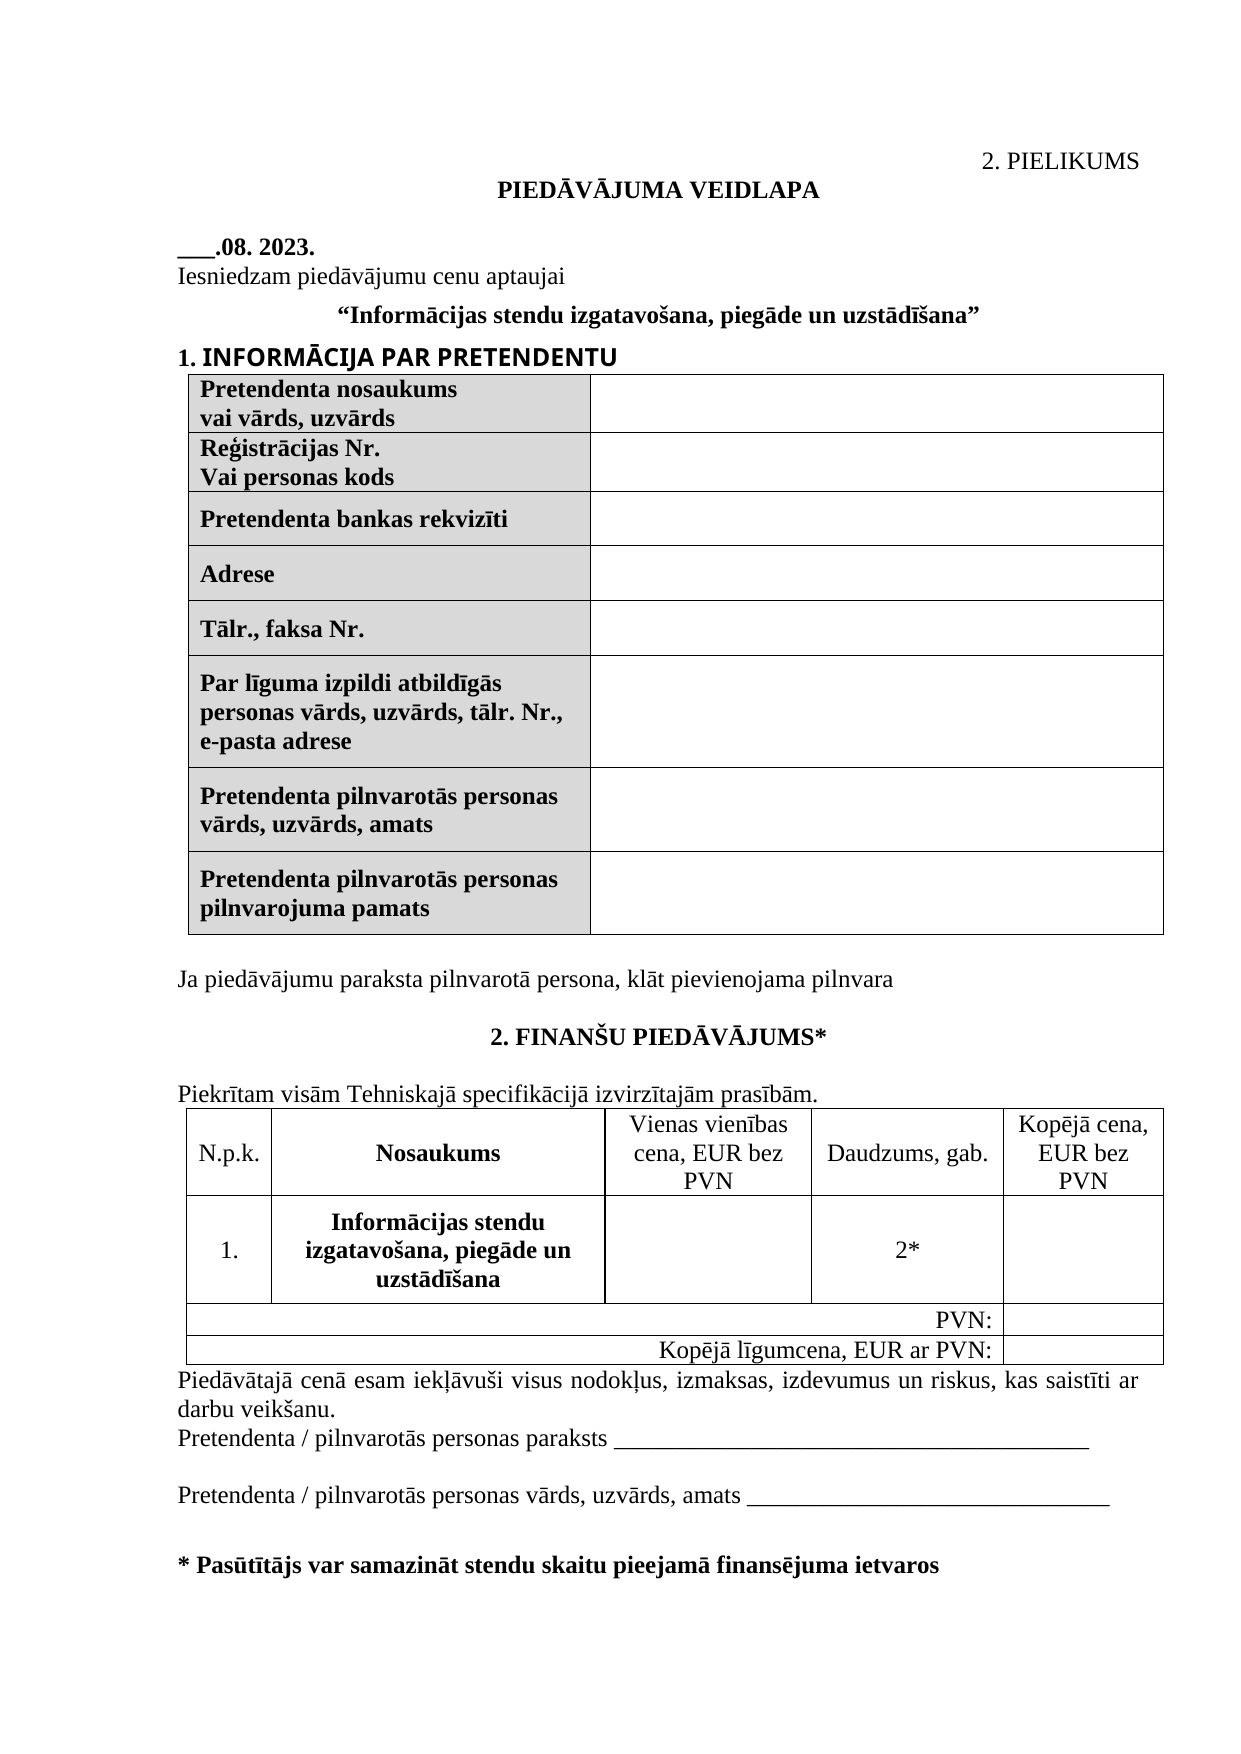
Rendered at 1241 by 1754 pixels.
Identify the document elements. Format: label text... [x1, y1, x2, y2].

text PIEDĀVĀJUMA VEIDLAPA [177, 175, 1140, 204]
table_header Daudzums, gab. [812, 1109, 1003, 1195]
table_cell Adrese [189, 546, 590, 600]
table_header N.p.k. [187, 1109, 271, 1195]
text Pretendenta / pilnvarotās personas paraksts ______________________________________ [177, 1423, 1140, 1452]
text Piekrītam visām Tehniskajā specifikācijā izvirzītajām prasībām. [177, 1079, 1140, 1108]
table_cell Pretendenta pilnvarotās personas pilnvarojuma pamats [189, 852, 590, 934]
text Iesniedzam piedāvājumu cenu aptaujai [177, 261, 1140, 290]
table_cell [591, 601, 1163, 655]
table_cell [591, 656, 1163, 767]
table_cell Kopējā līgumcena, EUR ar PVN: [187, 1336, 1003, 1364]
table_cell [591, 852, 1163, 934]
table_cell [1004, 1336, 1163, 1364]
text * Pasūtītājs var samazināt stendu skaitu pieejamā finansējuma ietvaros [177, 1550, 1140, 1579]
table_header Nosaukums [272, 1109, 604, 1195]
text 2. FINANŠU PIEDĀVĀJUMS* [177, 1022, 1140, 1050]
text 2. PIELIKUMS [177, 146, 1140, 175]
table_cell [591, 768, 1163, 851]
table_cell [591, 433, 1163, 491]
table_cell Informācijas stendu izgatavošana, piegāde un uzstādīšana [272, 1196, 604, 1303]
table_cell [1004, 1196, 1163, 1303]
text Ja piedāvājumu paraksta pilnvarotā persona, klāt pievienojama pilnvara [177, 964, 1140, 993]
table_cell PVN: [187, 1304, 1003, 1334]
text Piedāvātajā cenā esam iekļāvuši visus nodokļus, izmaksas, izdevumus un riskus, kas saistīti ar darbu veikšanu. [177, 1365, 1140, 1423]
table_cell 1. [187, 1196, 271, 1303]
text “Informācijas stendu izgatavošana, piegāde un uzstādīšana” [177, 300, 1140, 329]
table_header Kopējā cena, EUR bez PVN [1004, 1109, 1163, 1195]
text Pretendenta / pilnvarotās personas vārds, uzvārds, amats _____________________________ [177, 1480, 1140, 1509]
text ___.08. 2023. [177, 232, 1140, 261]
table_cell [1004, 1304, 1163, 1334]
table_header Pretendenta nosaukums vai vārds, uzvārds [189, 375, 590, 432]
table_cell [591, 492, 1163, 545]
table_header Vienas vienības cena, EUR bez PVN [606, 1109, 811, 1195]
table_cell Reģistrācijas Nr. Vai personas kods [189, 433, 590, 491]
table_cell [606, 1196, 811, 1303]
table_cell Tālr., faksa Nr. [189, 601, 590, 655]
text 1. INFORMĀCIJA PAR PRETENDENTU [177, 339, 1140, 373]
table_cell Pretendenta bankas rekvizīti [189, 492, 590, 545]
table_cell [591, 546, 1163, 600]
table_header [591, 375, 1163, 432]
table_cell Pretendenta pilnvarotās personas vārds, uzvārds, amats [189, 768, 590, 851]
table_cell Par līguma izpildi atbildīgās personas vārds, uzvārds, tālr. Nr., e-pasta adrese [189, 656, 590, 767]
table_cell 2* [812, 1196, 1003, 1303]
